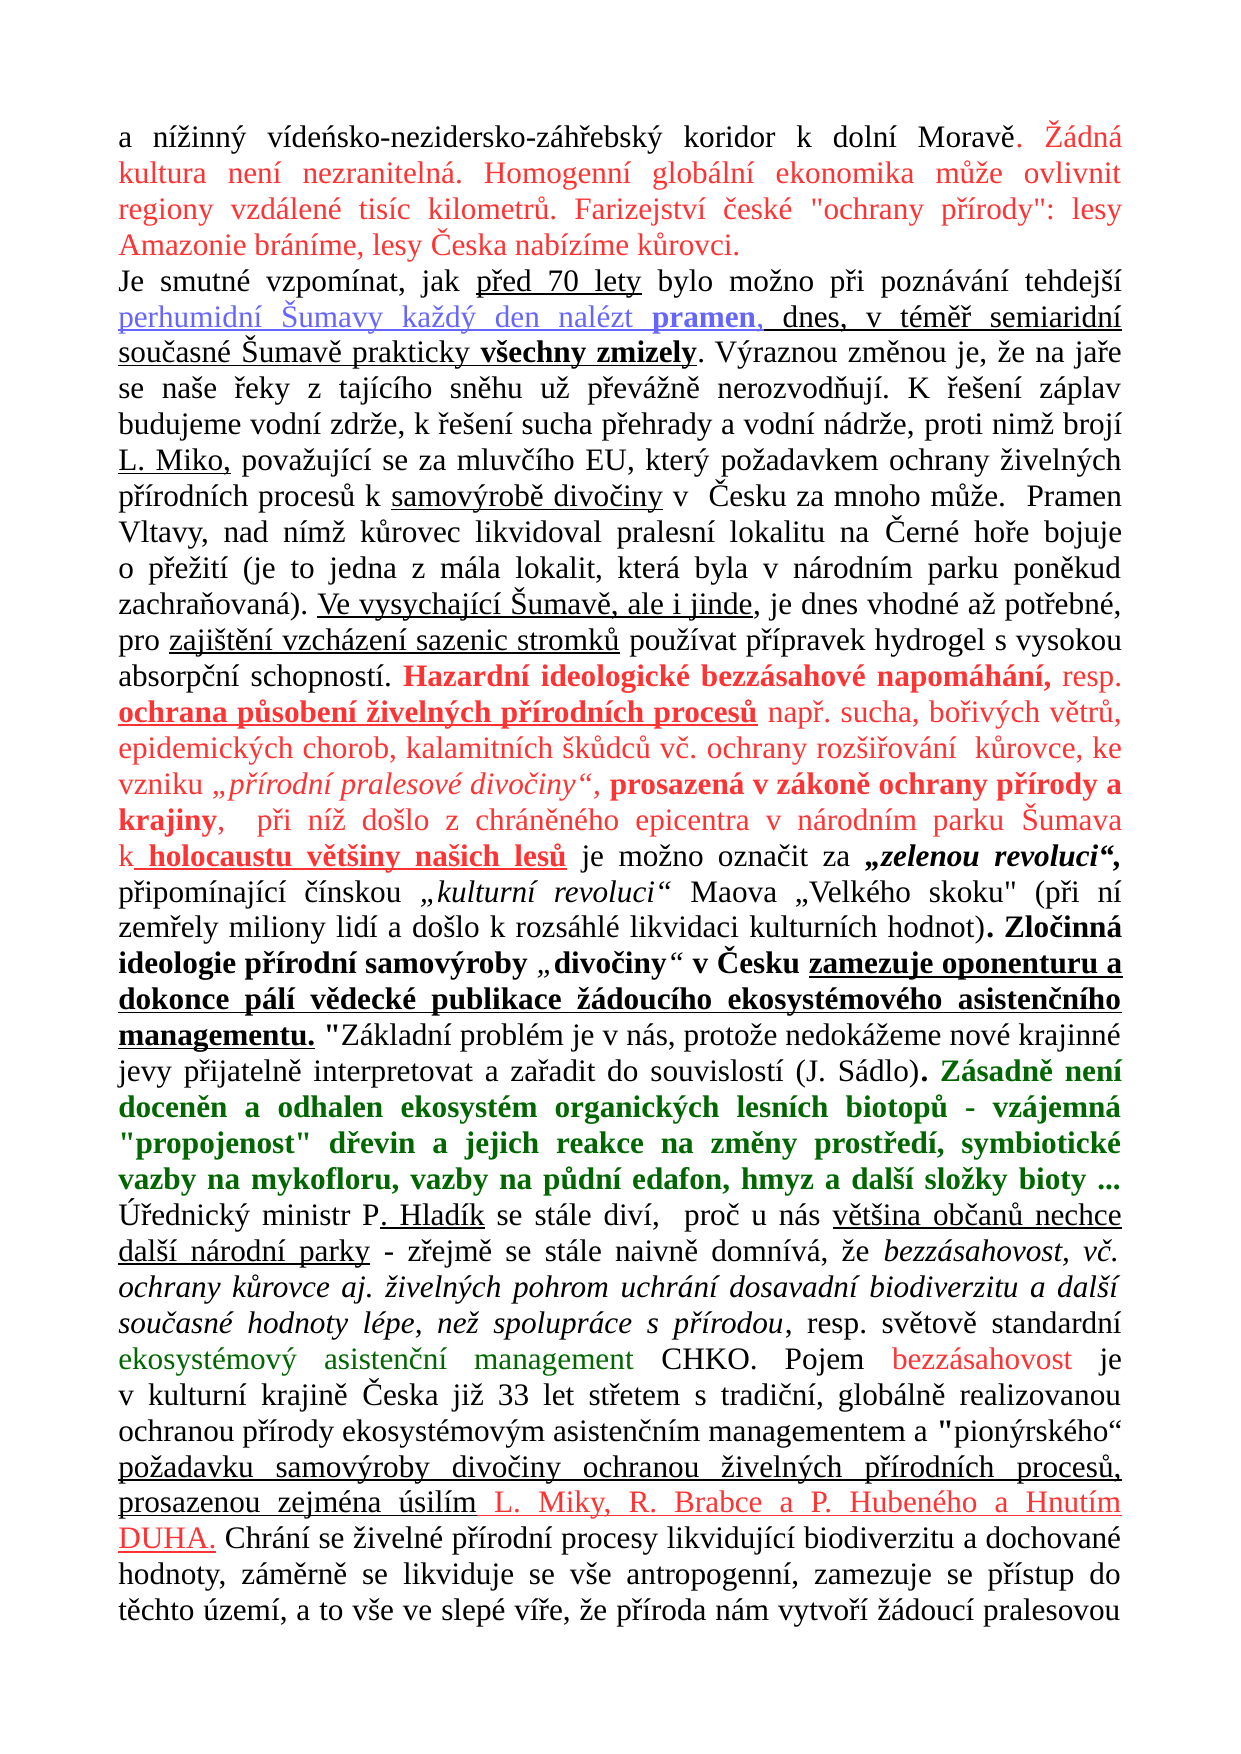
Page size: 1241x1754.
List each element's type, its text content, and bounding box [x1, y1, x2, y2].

text současné Šumavě prakticky všechny zmizely. Výraznou změnou je, že na jaře se naše řeky z tajícího sněhu už převážně nerozvodňují. K řešení záplav budujeme vodní zdrže, k řešení sucha přehrady a vodní nádrže, proti nimž brojí L. Miko, považující se za mluvčího EU, který požadavkem ochrany živelných přírodních procesů k samovýrobě divočiny v Česku za mnoho může. Pramen Vltavy, nad nímž kůrovec likvidoval pralesní lokalitu na Černé hoře bojuje o přežití (je to jedna z mála lokalit, která byla v národním parku poněkud zachraňovaná). Ve vysychající Šumavě, ale i jinde, je dnes vhodné až potřebné, pro zajištění vzcházení sazenic stromků používat přípravek hydrogel s vysokou absorpční schopností. Hazardní ideologické bezzásahové napomáhání, resp. ochrana působení živelných přírodních procesů např. sucha, bořivých větrů, epidemických chorob, kalamitních škůdců vč. ochrany rozšiřování kůrovce, ke vzniku „přírodní pralesové divočiny“, prosazená v zákoně ochrany přírody a krajiny, při níž došlo z chráněného epicentra v národním parku Šumava k holocaustu většiny našich lesů je možno označit za „zelenou revoluci“, připomínající čínskou „kulturní revoluci“ Maova „Velkého skoku" (při ní zemřely miliony lidí a došlo k rozsáhlé likvidaci kulturních hodnot). Zločinná ideologie přírodní samovýroby „divočiny“ v Česku zamezuje oponenturu a dokonce pálí vědecké publikace žádoucího ekosystémového asistenčního [118, 331, 1122, 1012]
text Je smutné vzpomínat, jak před 70 lety bylo možno při poznávání tehdejší perhumidní Šumavy každý den nalézt pramen, dnes, v téměř semiaridní [118, 262, 1122, 329]
text prosazenou zejména úsilím L. Miky, R. Brabce a P. Hubeného a Hnutím [118, 1481, 1122, 1515]
text a nížinný vídeńsko-nezidersko-záhřebský koridor k dolní Moravě. Žádná kultura není nezranitelná. Homogenní globální ekonomika může ovlivnit regiony vzdálené tisíc kilometrů. Farizejství české "ochrany přírody": lesy Amazonie bráníme, lesy Česka nabízíme kůrovci. [118, 118, 1122, 262]
text DUHA. Chrání se živelné přírodní procesy likvidující biodiverzitu a dochované hodnoty, záměrně se likviduje se vše antropogenní, zamezuje se přístup do těchto území, a to vše ve slepé víře, že příroda nám vytvoří žádoucí pralesovou [118, 1516, 1122, 1627]
text managementu. "Základní problém je v nás, protože nedokážeme nové krajinné jevy přijatelně interpretovat a zařadit do souvislostí (J. Sádlo). Zásadně není doceněn a odhalen ekosystém organických lesních biotopů - vzájemná "propojenost" dřevin a jejich reakce na změny prostředí, symbiotické vazby na mykofloru, vazby na půdní edafon, hmyz a další složky bioty ... Úřednický ministr P. Hladík se stále diví, proč u nás většina občanů nechce další národní parky - zřejmě se stále naivně domnívá, že bezzásahovost, vč. ochrany kůrovce aj. živelných pohrom uchrání dosavadní biodiverzitu a další současné hodnoty lépe, než spolupráce s přírodou, resp. světově standardní ekosystémový asistenční management CHKO. Pojem bezzásahovost je v kulturní krajině Česka již 33 let střetem s tradiční, globálně realizovanou ochranou přírody ekosystémovým asistenčním managementem a "pionýrského“ požadavku samovýroby divočiny ochranou živelných přírodních procesů, [118, 1013, 1122, 1479]
